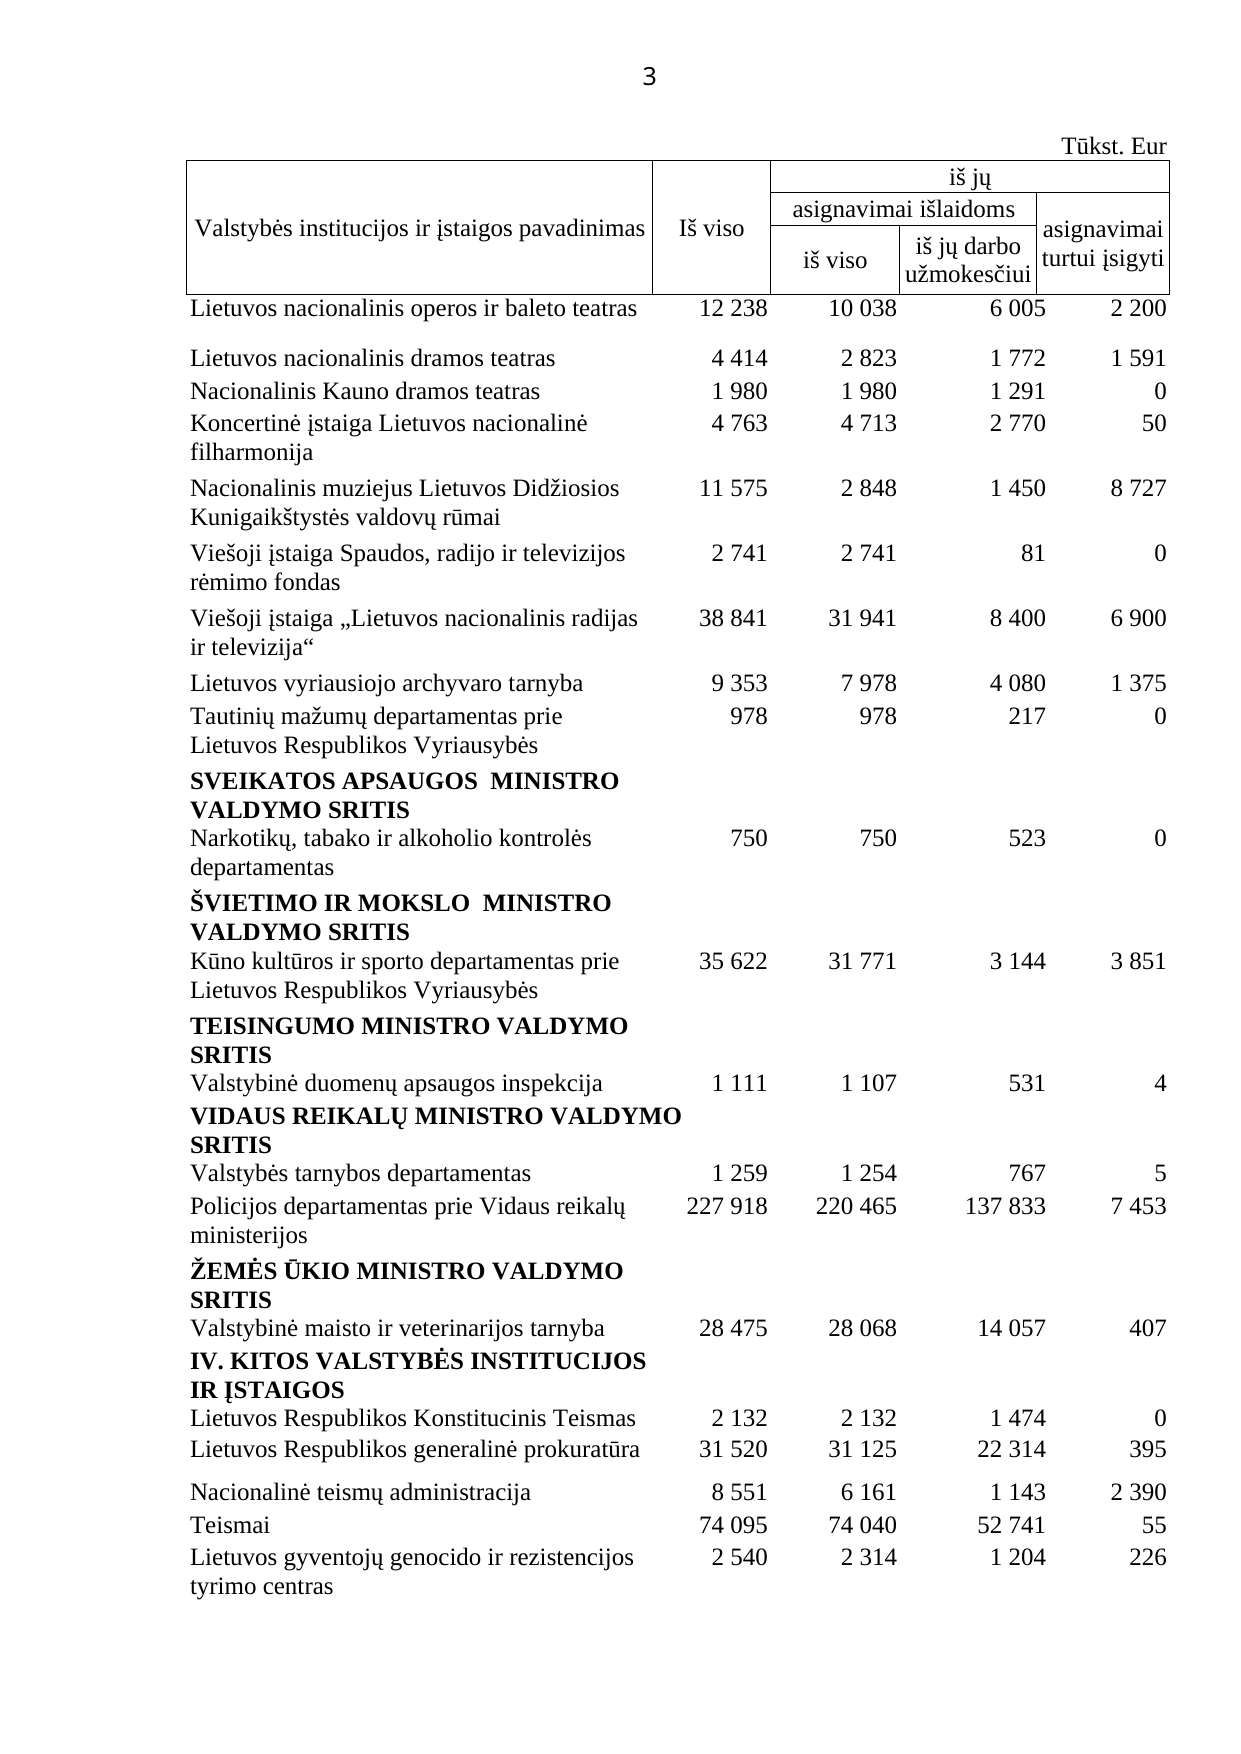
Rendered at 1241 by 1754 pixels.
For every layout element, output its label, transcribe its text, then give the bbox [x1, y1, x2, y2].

table_cell 38 841 [653, 604, 771, 668]
table_header [900, 127, 1049, 160]
table_cell [1049, 1256, 1169, 1313]
table_cell 1 259 [653, 1159, 771, 1191]
table_cell 9 353 [653, 669, 771, 701]
table_cell 750 [653, 824, 771, 888]
table_cell 2 741 [771, 539, 900, 603]
table_cell 22 314 [900, 1434, 1049, 1477]
table_cell 0 [1049, 539, 1169, 603]
table_cell [1049, 766, 1169, 823]
table_cell 8 551 [653, 1477, 771, 1510]
table_cell Tautinių mažumų departamentas prie Lietuvos Respublikos Vyriausybės [187, 701, 653, 766]
table_cell Viešoji įstaiga Spaudos, radijo ir televizijos rėmimo fondas [187, 539, 653, 603]
table_cell 31 771 [771, 946, 900, 1011]
table_cell 227 918 [653, 1191, 771, 1256]
table_cell 1 204 [900, 1542, 1049, 1607]
table_cell 1 107 [771, 1069, 900, 1101]
table_cell 6 161 [771, 1477, 900, 1510]
table_cell 750 [771, 824, 900, 888]
table_cell 4 414 [653, 344, 771, 376]
table_cell 1 450 [900, 474, 1049, 538]
table_cell 11 575 [653, 474, 771, 538]
table_cell Lietuvos Respublikos generalinė prokuratūra [187, 1434, 653, 1477]
table_header [653, 127, 771, 160]
table_cell 81 [900, 539, 1049, 603]
table_cell Valstybės institucijos ir įstaigos pavadinimas [187, 161, 652, 293]
table_cell 767 [900, 1159, 1049, 1191]
table_cell 4 [1049, 1069, 1169, 1101]
table_cell 1 143 [900, 1477, 1049, 1510]
table_cell 531 [900, 1069, 1049, 1101]
table_cell Kūno kultūros ir sporto departamentas prie Lietuvos Respublikos Vyriausybės [187, 946, 653, 1011]
table_cell 2 132 [771, 1404, 900, 1434]
table_cell iš jų [771, 161, 1169, 192]
table_cell SVEIKATOS APSAUGOS MINISTRO VALDYMO SRITIS [187, 766, 1049, 823]
table_cell 35 622 [653, 946, 771, 1011]
table_cell 1 474 [900, 1404, 1049, 1434]
table_cell 978 [653, 701, 771, 766]
table_cell Policijos departamentas prie Vidaus reikalų ministerijos [187, 1191, 653, 1256]
table_cell 395 [1049, 1434, 1169, 1477]
table_cell 1 772 [900, 344, 1049, 376]
table_cell 12 238 [653, 295, 771, 343]
table_cell 1 111 [653, 1069, 771, 1101]
table_cell ŠVIETIMO IR MOKSLO MINISTRO VALDYMO SRITIS [187, 889, 1049, 946]
table_cell 217 [900, 701, 1049, 766]
table_cell [1049, 1011, 1169, 1068]
table_cell Teismai [187, 1510, 653, 1542]
table_cell 3 144 [900, 946, 1049, 1011]
table_cell 4 080 [900, 669, 1049, 701]
table_cell 2 200 [1049, 295, 1169, 343]
table_cell Valstybinė maisto ir veterinarijos tarnyba [187, 1314, 653, 1346]
table_cell asignavimai turtui įsigyti [1037, 193, 1169, 293]
table_cell 5 [1049, 1159, 1169, 1191]
table_cell Koncertinė įstaiga Lietuvos nacionalinė filharmonija [187, 409, 653, 473]
table_cell Narkotikų, tabako ir alkoholio kontrolės departamentas [187, 824, 653, 888]
table_cell 6 900 [1049, 604, 1169, 668]
table_cell 8 400 [900, 604, 1049, 668]
table_cell 6 005 [900, 295, 1049, 343]
table_cell TEISINGUMO MINISTRO VALDYMO SRITIS [187, 1011, 1049, 1068]
table_cell Lietuvos gyventojų genocido ir rezistencijos tyrimo centras [187, 1542, 653, 1607]
table_cell 978 [771, 701, 900, 766]
table_cell Valstybės tarnybos departamentas [187, 1159, 653, 1191]
table_cell Lietuvos nacionalinis operos ir baleto teatras [187, 295, 653, 343]
table_cell 2 741 [653, 539, 771, 603]
table_cell asignavimai išlaidoms [771, 193, 1036, 225]
table_cell VIDAUS REIKALŲ MINISTRO VALDYMO SRITIS [187, 1101, 1049, 1158]
table_cell 1 591 [1049, 344, 1169, 376]
table_cell 4 763 [653, 409, 771, 473]
table_cell ŽEMĖS ŪKIO MINISTRO VALDYMO SRITIS [187, 1256, 1049, 1313]
table_cell 74 095 [653, 1510, 771, 1542]
table_cell 50 [1049, 409, 1169, 473]
table_cell 0 [1049, 1404, 1169, 1434]
table_cell 0 [1049, 824, 1169, 888]
table_cell 74 040 [771, 1510, 900, 1542]
table_cell 0 [1049, 376, 1169, 408]
table_cell 8 727 [1049, 474, 1169, 538]
table_cell [1049, 1346, 1169, 1403]
table_cell Valstybinė duomenų apsaugos inspekcija [187, 1069, 653, 1101]
table_cell Lietuvos nacionalinis dramos teatras [187, 344, 653, 376]
table_header Tūkst. Eur [1049, 127, 1169, 160]
table_cell 523 [900, 824, 1049, 888]
table_cell 28 475 [653, 1314, 771, 1346]
table_cell 31 520 [653, 1434, 771, 1477]
table_cell 1 980 [771, 376, 900, 408]
table_cell 7 978 [771, 669, 900, 701]
table_cell [1049, 889, 1169, 946]
table_header [771, 127, 900, 160]
table_cell 1 980 [653, 376, 771, 408]
table_cell 14 057 [900, 1314, 1049, 1346]
table_cell Nacionalinis Kauno dramos teatras [187, 376, 653, 408]
table_cell 407 [1049, 1314, 1169, 1346]
table_cell 2 390 [1049, 1477, 1169, 1510]
table_cell 1 291 [900, 376, 1049, 408]
table_cell 31 125 [771, 1434, 900, 1477]
table_cell 52 741 [900, 1510, 1049, 1542]
table_cell 2 540 [653, 1542, 771, 1607]
table_cell 2 314 [771, 1542, 900, 1607]
table_cell 2 848 [771, 474, 900, 538]
table_cell Nacionalinė teismų administracija [187, 1477, 653, 1510]
table_cell Viešoji įstaiga „Lietuvos nacionalinis radijas ir televizija“ [187, 604, 653, 668]
table_cell Nacionalinis muziejus Lietuvos Didžiosios Kunigaikštystės valdovų rūmai [187, 474, 653, 538]
table_cell iš jų darbo užmokesčiui [900, 226, 1036, 293]
table_cell iš viso [771, 226, 899, 293]
table_cell 4 713 [771, 409, 900, 473]
table_cell 2 770 [900, 409, 1049, 473]
table_cell 55 [1049, 1510, 1169, 1542]
table_header [187, 127, 653, 160]
table_cell IV. KITOS VALSTYBĖS INSTITUCIJOS IR ĮSTAIGOS [187, 1346, 1049, 1403]
table_cell 2 823 [771, 344, 900, 376]
table_cell 28 068 [771, 1314, 900, 1346]
table_cell 31 941 [771, 604, 900, 668]
table_cell Iš viso [653, 161, 770, 293]
table_cell 7 453 [1049, 1191, 1169, 1256]
table_cell 1 254 [771, 1159, 900, 1191]
table_cell 2 132 [653, 1404, 771, 1434]
table_cell 137 833 [900, 1191, 1049, 1256]
table_cell 10 038 [771, 295, 900, 343]
table_cell 220 465 [771, 1191, 900, 1256]
table_cell 226 [1049, 1542, 1169, 1607]
table_cell 0 [1049, 701, 1169, 766]
table_cell [1049, 1101, 1169, 1158]
table_cell 3 851 [1049, 946, 1169, 1011]
table_cell Lietuvos vyriausiojo archyvaro tarnyba [187, 669, 653, 701]
table_cell Lietuvos Respublikos Konstitucinis Teismas [187, 1404, 653, 1434]
table_cell 1 375 [1049, 669, 1169, 701]
